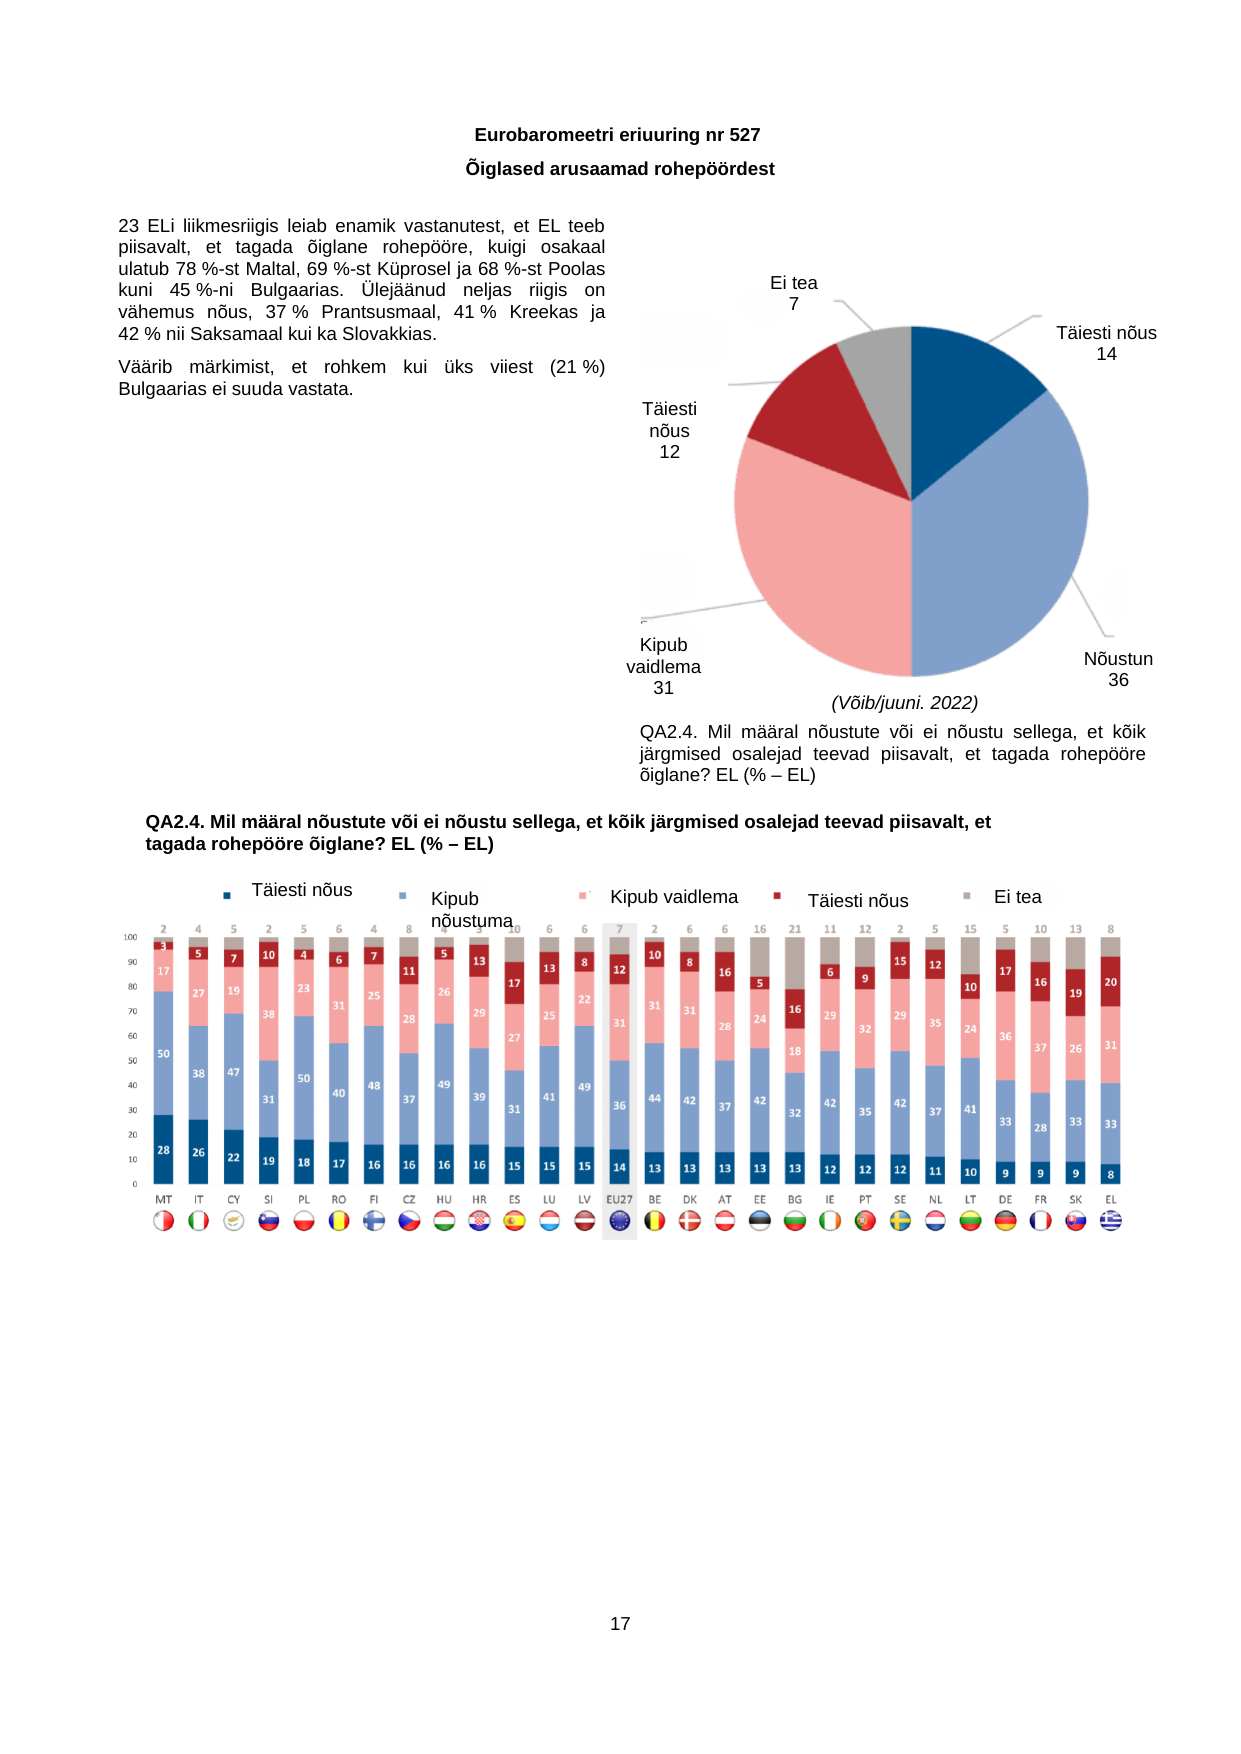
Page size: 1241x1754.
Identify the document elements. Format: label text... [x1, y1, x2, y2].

picture [641, 293, 1124, 681]
text Väärib märkimist, et rohkem kui üks viiest (21 %) Bulgaarias ei suuda vastata. [118, 356, 605, 399]
picture [118, 884, 1124, 1240]
text 23 ELi liikmesriigis leiab enamik vastanutest, et EL teeb piisavalt, et tagada õiglane rohepööre, kuigi osakaal ulatub 78 %-st Maltal, 69 %-st Küprosel ja 68 %-st Poolas kuni 45 %-ni Bulgaarias. Ülejäänud neljas riigis on vähemus nõus, 37 % Prantsusmaal, 41 % Kreekas ja 42 % nii Saksamaal kui ka Slovakkias. [118, 214, 605, 344]
text QA2.4. Mil määral nõustute või ei nõustu sellega, et kõik järgmised osalejad teevad piisavalt, et tagada rohepööre õiglane? EL (% – EL) [639, 277, 1146, 786]
